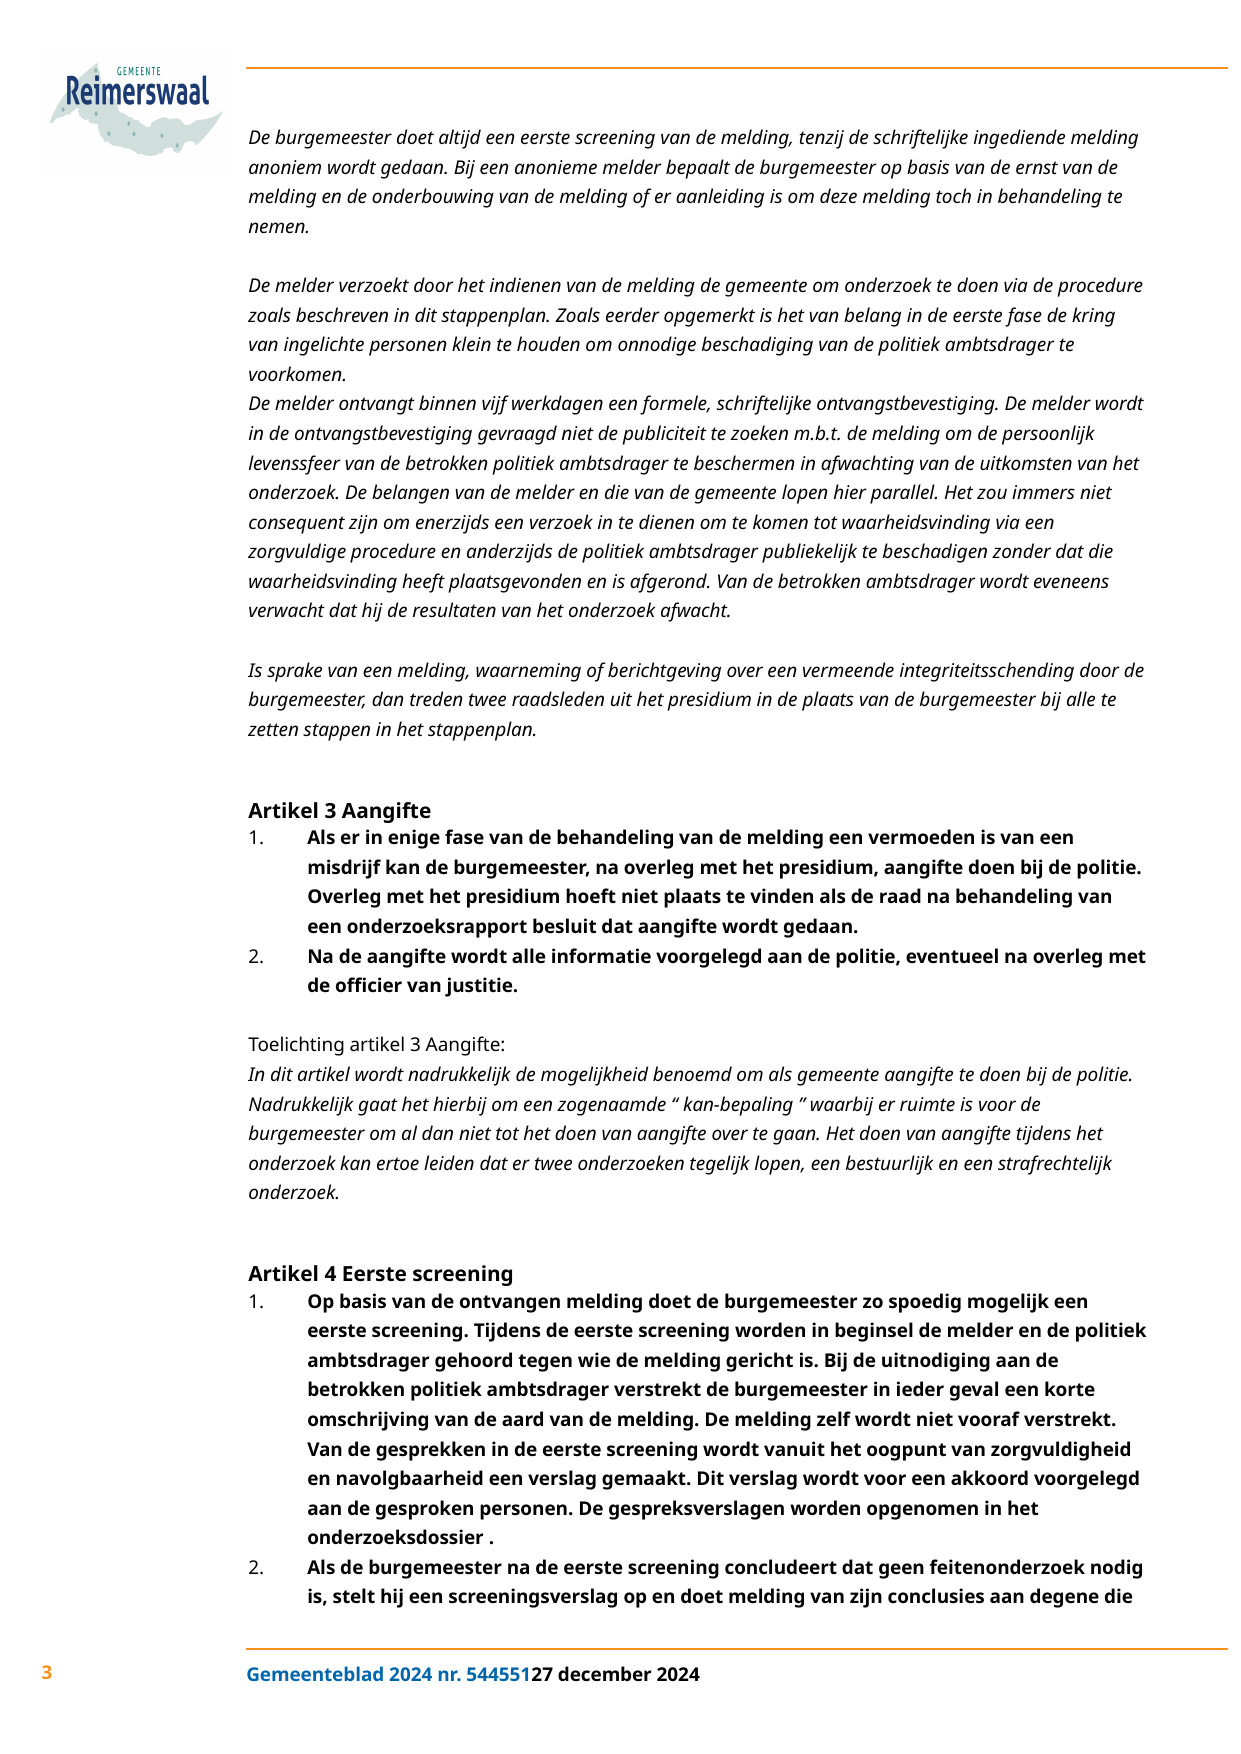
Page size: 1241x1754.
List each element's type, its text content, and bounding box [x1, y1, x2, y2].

text Is sprake van een melding, waarneming of berichtgeving over een vermeende integriteitsschending door de burgemeester, dan treden twee raadsleden uit het presidium in de plaats van de burgemeester bij alle te zetten stappen in het stappenplan. [248, 657, 1152, 742]
text Toelichting artikel 3 Aangifte: [248, 1032, 1152, 1057]
text Artikel 3 Aangifte [248, 796, 1152, 824]
list Na de aangifte wordt alle informatie voorgelegd aan de politie, eventueel na overleg met de officier van justitie. [248, 943, 1152, 998]
picture [41, 47, 231, 172]
text Artikel 4 Eerste screening [248, 1259, 1152, 1288]
list Op basis van de ontvangen melding doet de burgemeester zo spoedig mogelijk een eerste screening. Tijdens de eerste screening worden in beginsel de melder en de politiek ambtsdrager gehoord tegen wie de melding gericht is. Bij de uitnodiging aan de betrokken politiek ambtsdrager verstrekt de burgemeester in ieder geval een korte omschrijving van de aard van de melding. De melding zelf wordt niet vooraf verstrekt. Van de gesprekken in de eerste screening wordt vanuit het oogpunt van zorgvuldigheid en navolgbaarheid een verslag gemaakt. Dit verslag wordt voor een akkoord voorgelegd aan de gesproken personen. De gespreksverslagen worden opgenomen in het onderzoeksdossier . [248, 1288, 1152, 1550]
list Als de burgemeester na de eerste screening concludeert dat geen feitenonderzoek nodig is, stelt hij een screeningsverslag op en doet melding van zijn conclusies aan degene die [248, 1554, 1152, 1609]
list Als er in enige fase van de behandeling van de melding een vermoeden is van een misdrijf kan de burgemeester, na overleg met het presidium, aangifte doen bij de politie. Overleg met het presidium hoeft niet plaats te vinden als de raad na behandeling van een onderzoeksrapport besluit dat aangifte wordt gedaan. [248, 824, 1152, 939]
text De melder verzoekt door het indienen van de melding de gemeente om onderzoek te doen via de procedure zoals beschreven in dit stappenplan. Zoals eerder opgemerkt is het van belang in de eerste fase de kring van ingelichte personen klein te houden om onnodige beschadiging van de politiek ambtsdrager te voorkomen. [248, 272, 1152, 387]
text In dit artikel wordt nadrukkelijk de mogelijkheid benoemd om als gemeente aangifte te doen bij de politie. Nadrukkelijk gaat het hierbij om een zogenaamde “ kan-bepaling ” waarbij er ruimte is voor de burgemeester om al dan niet tot het doen van aangifte over te gaan. Het doen van aangifte tijdens het onderzoek kan ertoe leiden dat er twee onderzoeken tegelijk lopen, een bestuurlijk en een strafrechtelijk onderzoek. [248, 1061, 1152, 1205]
text De melder ontvangt binnen vijf werkdagen een formele, schriftelijke ontvangstbevestiging. De melder wordt in de ontvangstbevestiging gevraagd niet de publiciteit te zoeken m.b.t. de melding om de persoonlijk levenssfeer van de betrokken politiek ambtsdrager te beschermen in afwachting van de uitkomsten van het onderzoek. De belangen van de melder en die van de gemeente lopen hier parallel. Het zou immers niet consequent zijn om enerzijds een verzoek in te dienen om te komen tot waarheidsvinding via een zorgvuldige procedure en anderzijds de politiek ambtsdrager publiekelijk te beschadigen zonder dat die waarheidsvinding heeft plaatsgevonden en is afgerond. Van de betrokken ambtsdrager wordt eveneens verwacht dat hij de resultaten van het onderzoek afwacht. [248, 391, 1152, 623]
text De burgemeester doet altijd een eerste screening van de melding, tenzij de schriftelijke ingediende melding anoniem wordt gedaan. Bij een anonieme melder bepaalt de burgemeester op basis van de ernst van de melding en de onderbouwing van de melding of er aanleiding is om deze melding toch in behandeling te nemen. [248, 124, 1152, 239]
